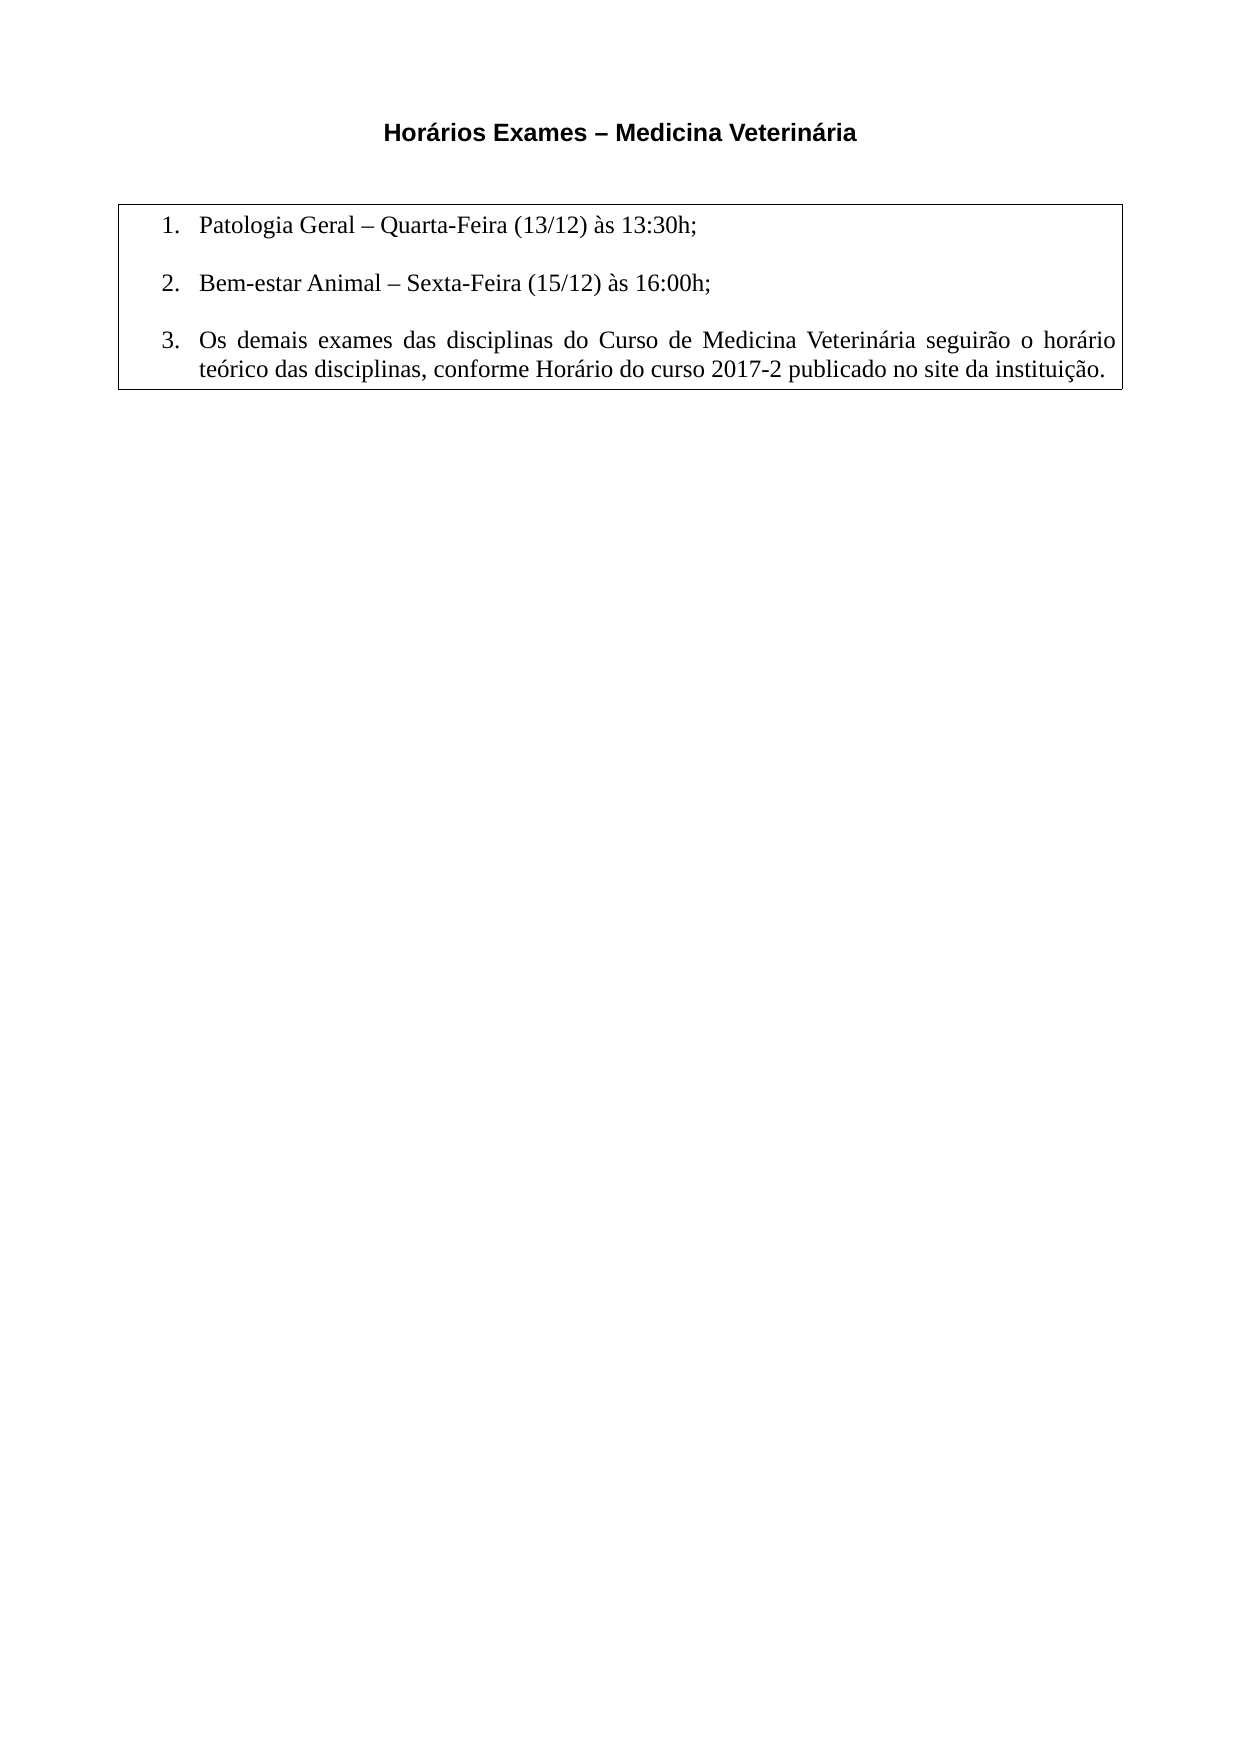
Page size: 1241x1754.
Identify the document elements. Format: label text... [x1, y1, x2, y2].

table_header Patologia Geral – Quarta-Feira (13/12) às 13:30h; Bem-estar Animal – Sexta-Feira (15/12) às 16:00h; Os demais exames das disciplinas do Curso de Medicina Veterinária seguirão o horário teórico das disciplinas, conforme Horário do curso 2017-2 publicado no site da instituição. [119, 205, 1122, 388]
text Horários Exames – Medicina Veterinária [118, 118, 1122, 147]
